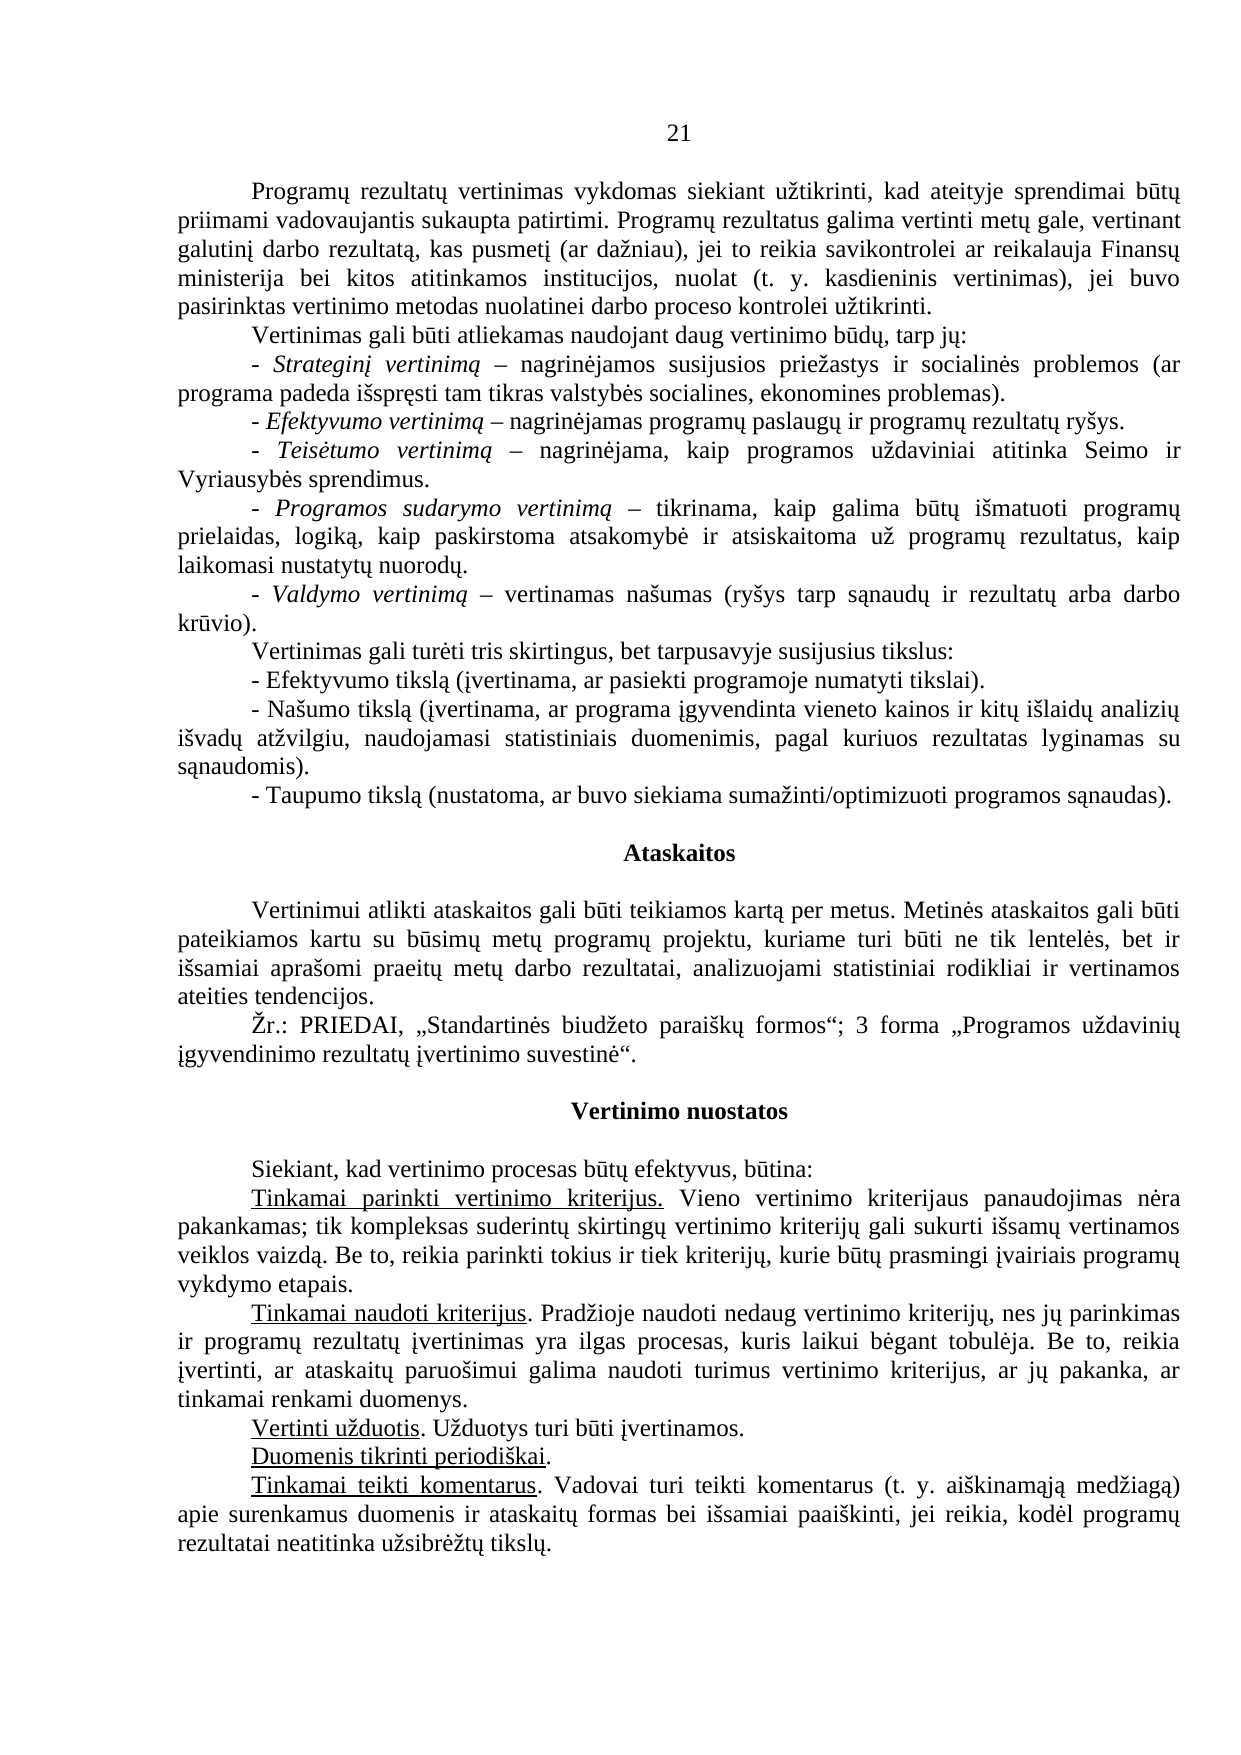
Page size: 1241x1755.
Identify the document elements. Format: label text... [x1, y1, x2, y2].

text - Strateginį vertinimą – nagrinėjamos susijusios priežastys ir socialinės problemos (ar programa padeda išspręsti tam tikras valstybės socialines, ekonomines problemas). [177, 349, 1181, 406]
text - Programos sudarymo vertinimą – tikrinama, kaip galima būtų išmatuoti programų prielaidas, logiką, kaip paskirstoma atsakomybė ir atsiskaitoma už programų rezultatus, kaip laikomasi nustatytų nuorodų. [177, 493, 1181, 579]
text Žr.: PRIEDAI, „Standartinės biudžeto paraiškų formos“; 3 forma „Programos uždavinių įgyvendinimo rezultatų įvertinimo suvestinė“. [177, 1010, 1181, 1068]
text Duomenis tikrinti periodiškai. [177, 1441, 1181, 1470]
text Vertinimo nuostatos [177, 1096, 1181, 1125]
text - Efektyvumo tikslą (įvertinama, ar pasiekti programoje numatyti tikslai). [177, 665, 1181, 694]
text Siekiant, kad vertinimo procesas būtų efektyvus, būtina: [177, 1154, 1181, 1183]
text Vertinimas gali turėti tris skirtingus, bet tarpusavyje susijusius tikslus: [177, 636, 1181, 665]
text - Našumo tikslą (įvertinama, ar programa įgyvendinta vieneto kainos ir kitų išlaidų analizių išvadų atžvilgiu, naudojamasi statistiniais duomenimis, pagal kuriuos rezultatas lyginamas su sąnaudomis). [177, 694, 1181, 780]
text Tinkamai naudoti kriterijus. Pradžioje naudoti nedaug vertinimo kriterijų, nes jų parinkimas ir programų rezultatų įvertinimas yra ilgas procesas, kuris laikui bėgant tobulėja. Be to, reikia įvertinti, ar ataskaitų paruošimui galima naudoti turimus vertinimo kriterijus, ar jų pakanka, ar tinkamai renkami duomenys. [177, 1298, 1181, 1413]
text Tinkamai teikti komentarus. Vadovai turi teikti komentarus (t. y. aiškinamąją medžiagą) apie surenkamus duomenis ir ataskaitų formas bei išsamiai paaiškinti, jei reikia, kodėl programų rezultatai neatitinka užsibrėžtų tikslų. [177, 1470, 1181, 1556]
text Programų rezultatų vertinimas vykdomas siekiant užtikrinti, kad ateityje sprendimai būtų priimami vadovaujantis sukaupta patirtimi. Programų rezultatus galima vertinti metų gale, vertinant galutinį darbo rezultatą, kas pusmetį (ar dažniau), jei to reikia savikontrolei ar reikalauja Finansų ministerija bei kitos atitinkamos institucijos, nuolat (t. y. kasdieninis vertinimas), jei buvo pasirinktas vertinimo metodas nuolatinei darbo proceso kontrolei užtikrinti. [177, 176, 1181, 320]
text Vertinimui atlikti ataskaitos gali būti teikiamos kartą per metus. Metinės ataskaitos gali būti pateikiamos kartu su būsimų metų programų projektu, kuriame turi būti ne tik lentelės, bet ir išsamiai aprašomi praeitų metų darbo rezultatai, analizuojami statistiniai rodikliai ir vertinamos ateities tendencijos. [177, 895, 1181, 1010]
text - Efektyvumo vertinimą – nagrinėjamas programų paslaugų ir programų rezultatų ryšys. [177, 406, 1181, 435]
text Ataskaitos [177, 838, 1181, 866]
text Tinkamai parinkti vertinimo kriterijus. Vieno vertinimo kriterijaus panaudojimas nėra pakankamas; tik kompleksas suderintų skirtingų vertinimo kriterijų gali sukurti išsamų vertinamos veiklos vaizdą. Be to, reikia parinkti tokius ir tiek kriterijų, kurie būtų prasmingi įvairiais programų vykdymo etapais. [177, 1183, 1181, 1298]
text - Valdymo vertinimą – vertinamas našumas (ryšys tarp sąnaudų ir rezultatų arba darbo krūvio). [177, 579, 1181, 636]
text - Teisėtumo vertinimą – nagrinėjama, kaip programos uždaviniai atitinka Seimo ir Vyriausybės sprendimus. [177, 435, 1181, 493]
text Vertinimas gali būti atliekamas naudojant daug vertinimo būdų, tarp jų: [177, 320, 1181, 349]
text Vertinti užduotis. Užduotys turi būti įvertinamos. [177, 1413, 1181, 1441]
text - Taupumo tikslą (nustatoma, ar buvo siekiama sumažinti/optimizuoti programos sąnaudas). [177, 780, 1181, 809]
